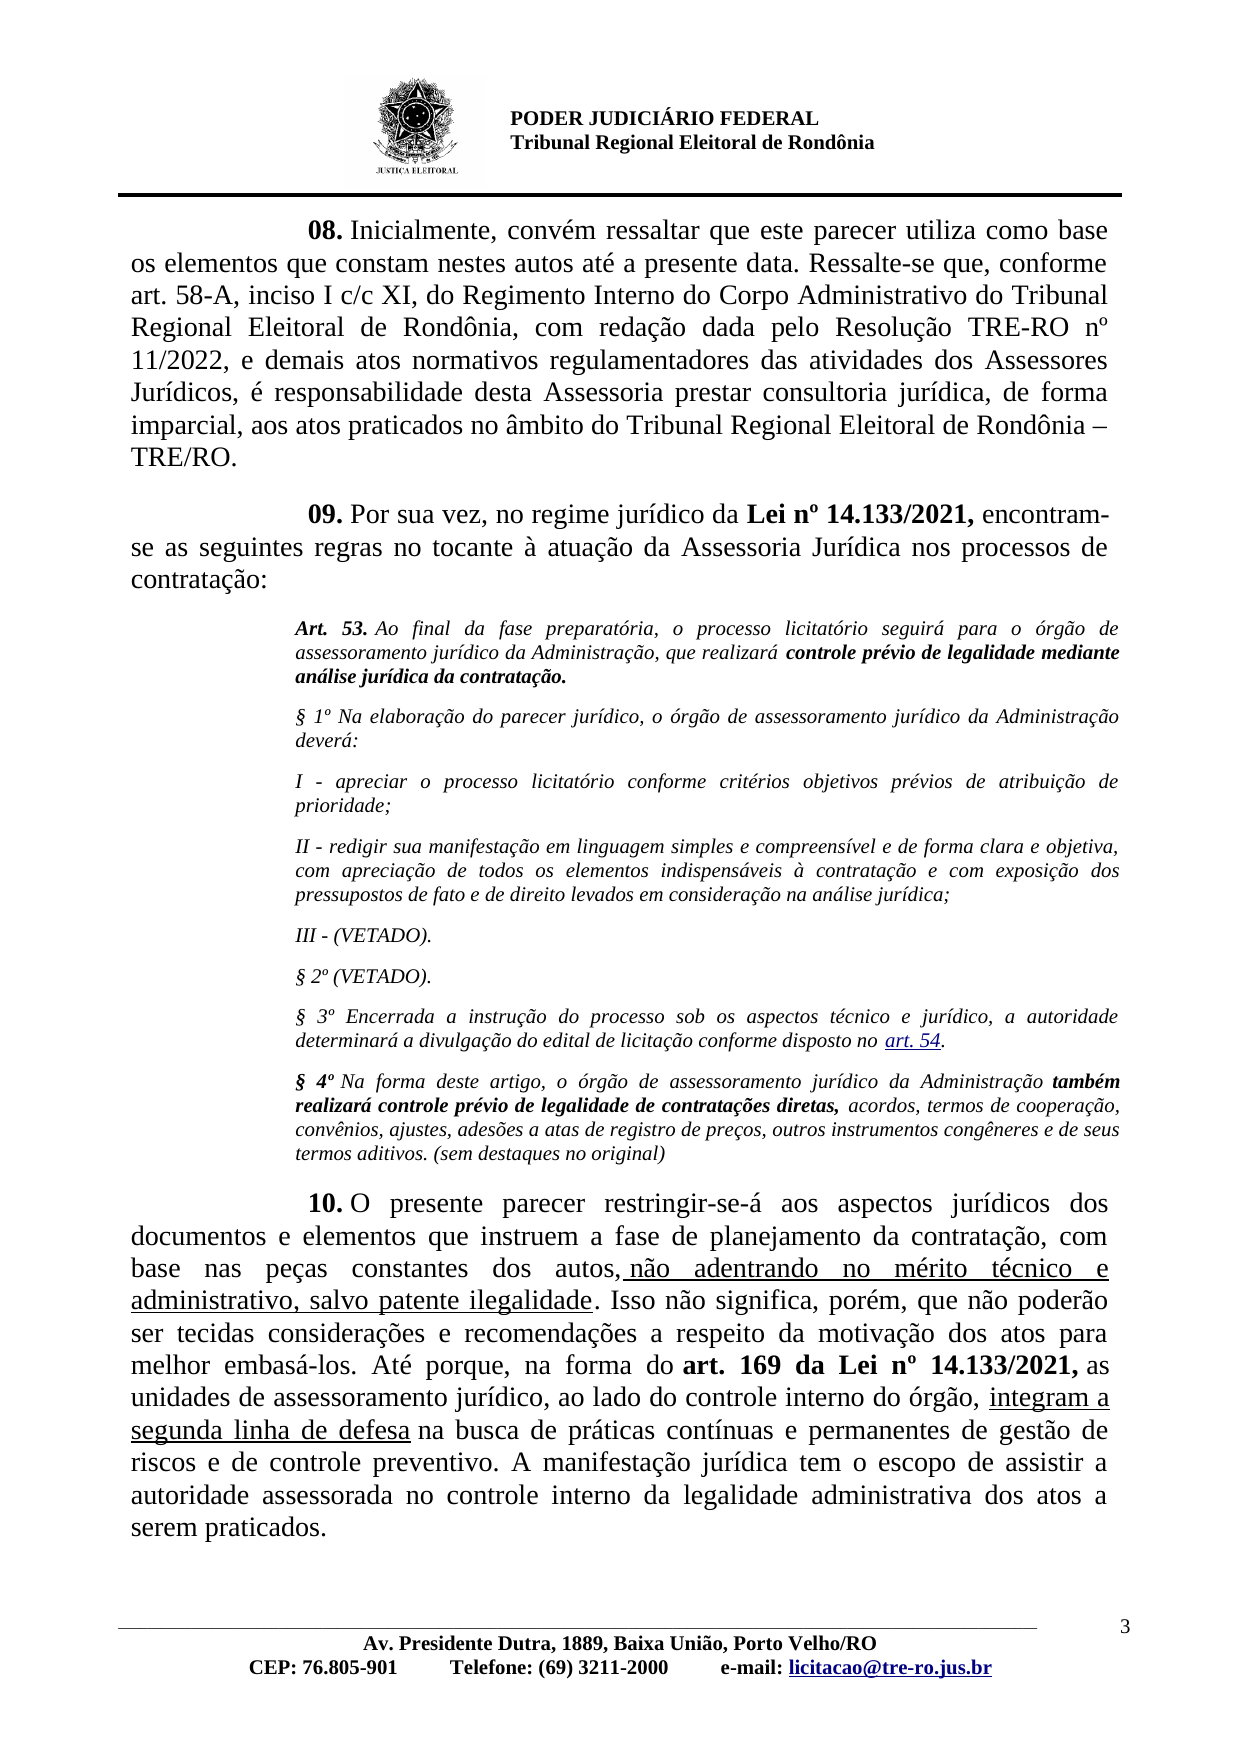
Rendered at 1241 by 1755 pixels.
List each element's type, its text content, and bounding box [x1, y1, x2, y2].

text § 1º Na elaboração do parecer jurídico, o órgão de assessoramento jurídico da Administração deverá: [295, 704, 1122, 752]
text I - apreciar o processo licitatório conforme critérios objetivos prévios de atribuição de prioridade; [295, 769, 1122, 817]
text III - (VETADO). [295, 923, 1122, 947]
text 08. Inicialmente, convém ressaltar que este parecer utiliza como base os elementos que constam nestes autos até a presente data. Ressalte-se que, conforme art. 58-A, inciso I c/c XI, do Regimento Interno do Corpo Administrativo do Tribunal Regional Eleitoral de Rondônia, com redação dada pelo Resolução TRE-RO nº 11/2022, e demais atos normativos regulamentadores das atividades dos Assessores Jurídicos, é responsabilidade desta Assessoria prestar consultoria jurídica, de forma imparcial, aos atos praticados no âmbito do Tribunal Regional Eleitoral de Rondônia – TRE/RO. [131, 213, 1110, 472]
text § 4º Na forma deste artigo, o órgão de assessoramento jurídico da Administração também realizará controle prévio de legalidade de contratações diretas, acordos, termos de cooperação, convênios, ajustes, adesões a atas de registro de preços, outros instrumentos congêneres e de seus termos aditivos. (sem destaques no original) [295, 1069, 1122, 1165]
text 09. Por sua vez, no regime jurídico da Lei nº 14.133/2021, encontram-se as seguintes regras no tocante à atuação da Assessoria Jurídica nos processos de contratação: [131, 497, 1110, 595]
text § 3º Encerrada a instrução do processo sob os aspectos técnico e jurídico, a autoridade determinará a divulgação do edital de licitação conforme disposto no art. 54. [295, 1004, 1122, 1052]
text 10. O presente parecer restringir-se-á aos aspectos jurídicos dos documentos e elementos que instruem a fase de planejamento da contratação, com base nas peças constantes dos autos, não adentrando no mérito técnico e administrativo, salvo patente ilegalidade. Isso não significa, porém, que não poderão ser tecidas considerações e recomendações a respeito da motivação dos atos para melhor embasá-los. Até porque, na forma do art. 169 da Lei nº 14.133/2021, as unidades de assessoramento jurídico, ao lado do controle interno do órgão, integram a segunda linha de defesa na busca de práticas contínuas e permanentes de gestão de riscos e de controle preventivo. A manifestação jurídica tem o escopo de assistir a autoridade assessorada no controle interno da legalidade administrativa dos atos a serem praticados. [131, 1186, 1110, 1542]
text § 2º (VETADO). [295, 963, 1122, 988]
text Art. 53. Ao final da fase preparatória, o processo licitatório seguirá para o órgão de assessoramento jurídico da Administração, que realizará controle prévio de legalidade mediante análise jurídica da contratação. [295, 616, 1122, 688]
text II - redigir sua manifestação em linguagem simples e compreensível e de forma clara e objetiva, com apreciação de todos os elementos indispensáveis à contratação e com exposição dos pressupostos de fato e de direito levados em consideração na análise jurídica; [295, 834, 1122, 906]
